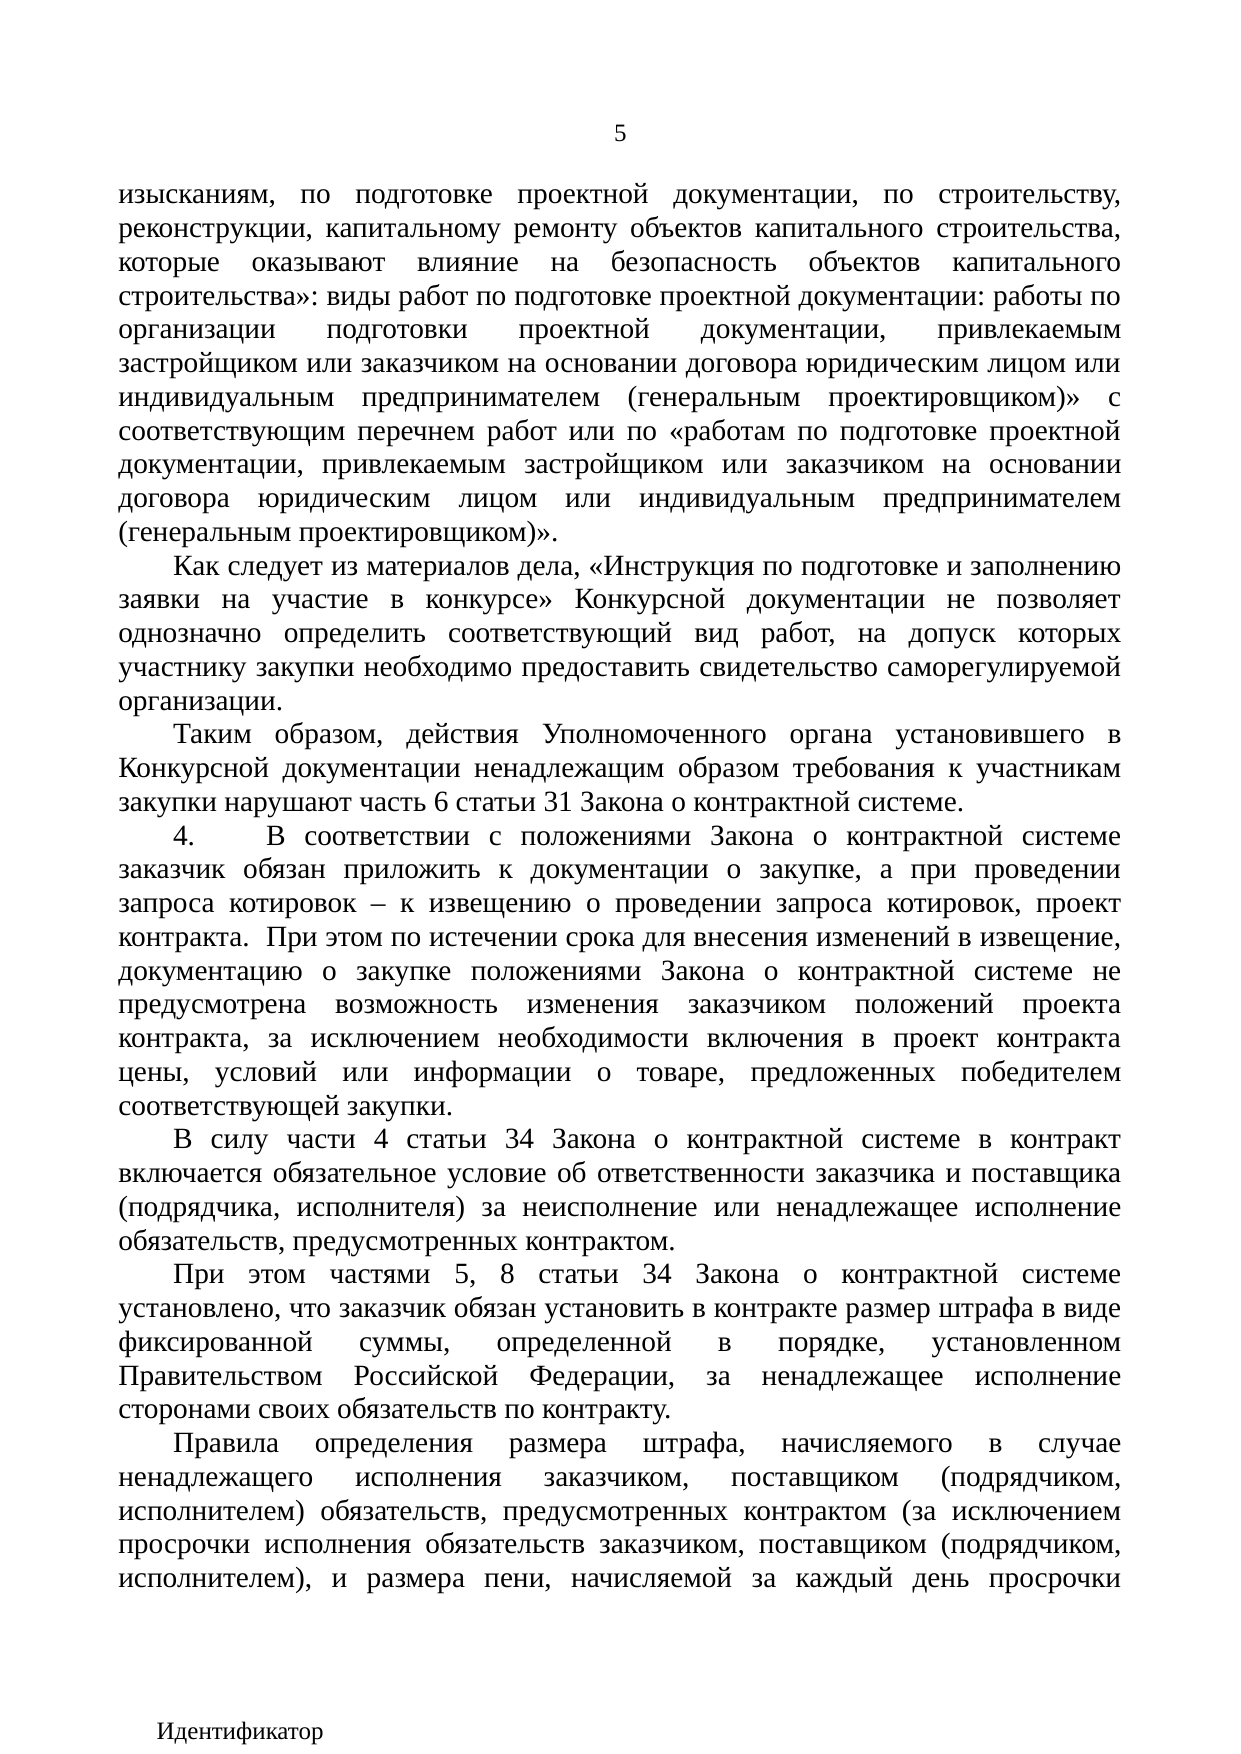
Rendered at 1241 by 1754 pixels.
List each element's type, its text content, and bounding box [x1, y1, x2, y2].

text изысканиям, по подготовке проектной документации, по строительству, реконструкции, капитальному ремонту объектов капитального строительства, которые оказывают влияние на безопасность объектов капитального строительства»: виды работ по подготовке проектной документации: работы по организации подготовки проектной документации, привлекаемым застройщиком или заказчиком на основании договора юридическим лицом или индивидуальным предпринимателем (генеральным проектировщиком)» с соответствующим перечнем работ или по «работам по подготовке проектной документации, привлекаемым застройщиком или заказчиком на основании договора юридическим лицом или индивидуальным предпринимателем (генеральным проектировщиком)». [118, 176, 1122, 548]
text При этом частями 5, 8 статьи 34 Закона о контрактной системе установлено, что заказчик обязан установить в контракте размер штрафа в виде фиксированной суммы, определенной в порядке, установленном Правительством Российской Федерации, за ненадлежащее исполнение сторонами своих обязательств по контракту. [118, 1256, 1122, 1425]
text В силу части 4 статьи 34 Закона о контрактной системе в контракт включается обязательное условие об ответственности заказчика и поставщика (подрядчика, исполнителя) за неисполнение или ненадлежащее исполнение обязательств, предусмотренных контрактом. [118, 1121, 1122, 1256]
text Правила определения размера штрафа, начисляемого в случае ненадлежащего исполнения заказчиком, поставщиком (подрядчиком, исполнителем) обязательств, предусмотренных контрактом (за исключением просрочки исполнения обязательств заказчиком, поставщиком (подрядчиком, исполнителем), и размера пени, начисляемой за каждый день просрочки [118, 1425, 1122, 1594]
text Как следует из материалов дела, «Инструкция по подготовке и заполнению заявки на участие в конкурсе» Конкурсной документации не позволяет однозначно определить соответствующий вид работ, на допуск которых участнику закупки необходимо предоставить свидетельство саморегулируемой организации. [118, 548, 1122, 716]
text Таким образом, действия Уполномоченного органа установившего в Конкурсной документации ненадлежащим образом требования к участникам закупки нарушают часть 6 статьи 31 Закона о контрактной системе. [118, 716, 1122, 818]
text 4. В соответствии с положениями Закона о контрактной системе заказчик обязан приложить к документации о закупке, а при проведении запроса котировок – к извещению о проведении запроса котировок, проект контракта. При этом по истечении срока для внесения изменений в извещение, документацию о закупке положениями Закона о контрактной системе не предусмотрена возможность изменения заказчиком положений проекта контракта, за исключением необходимости включения в проект контракта цены, условий или информации о товаре, предложенных победителем соответствующей закупки. [118, 818, 1122, 1121]
